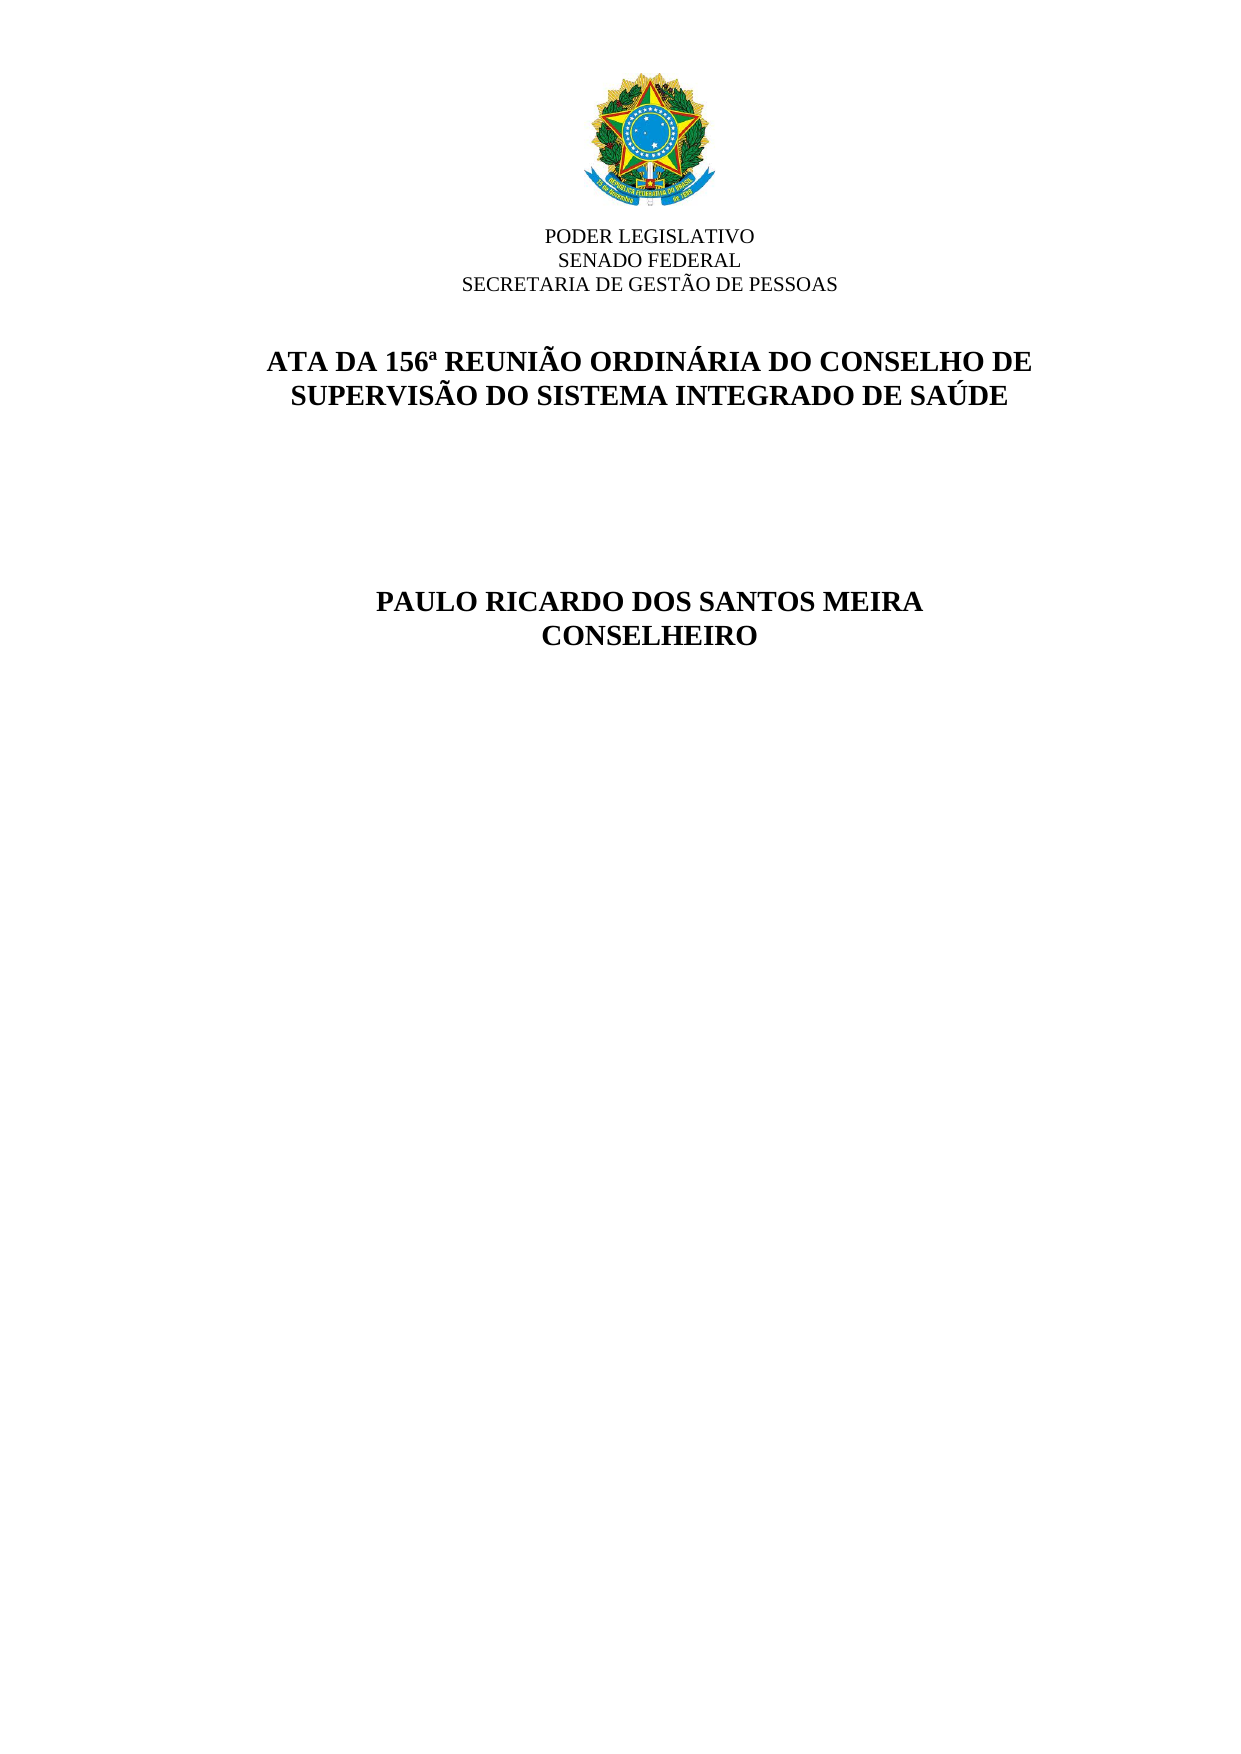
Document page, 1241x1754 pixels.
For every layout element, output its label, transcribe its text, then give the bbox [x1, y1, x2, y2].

text PAULO RICARDO DOS SANTOS MEIRA [177, 584, 1122, 618]
text CONSELHEIRO [177, 618, 1122, 651]
